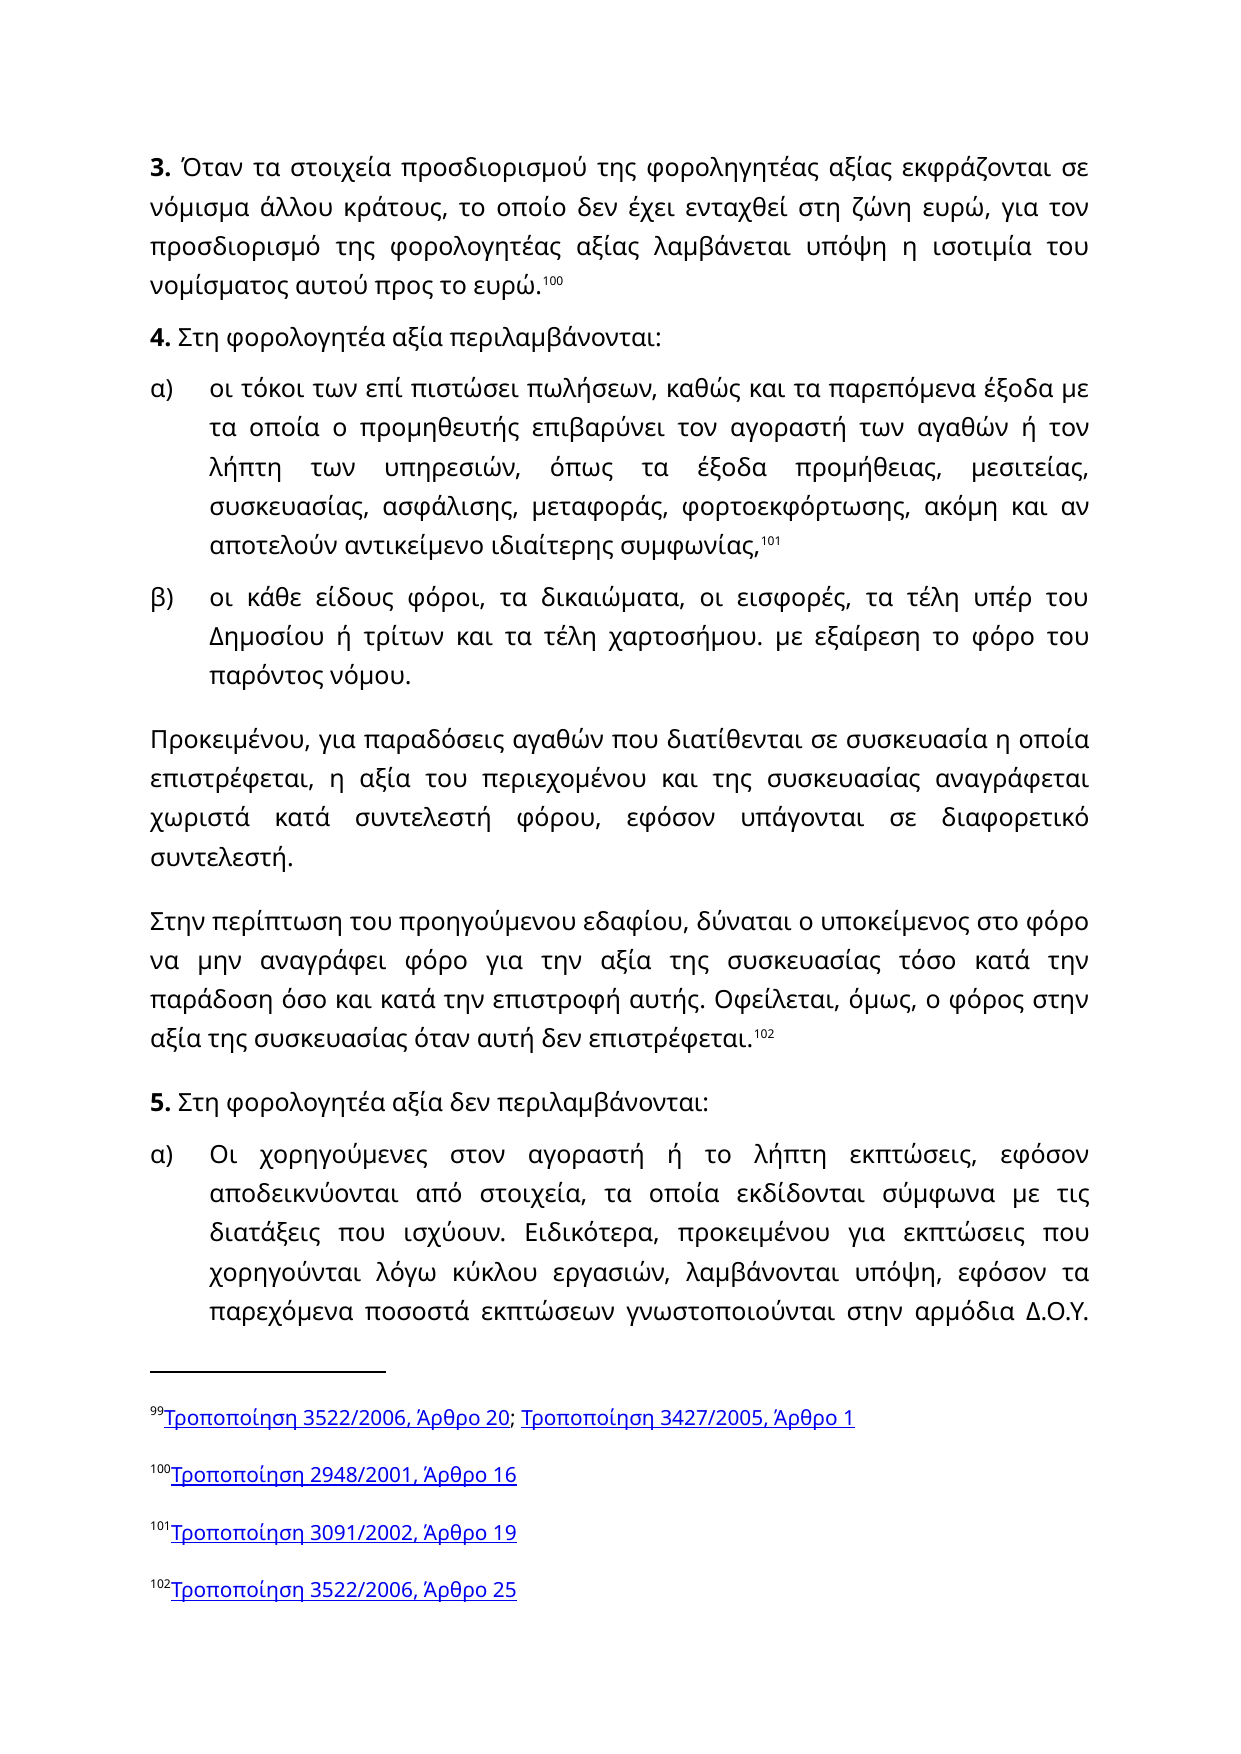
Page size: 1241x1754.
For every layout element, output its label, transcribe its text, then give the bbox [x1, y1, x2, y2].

text Στην περίπτωση του προηγούμενου εδαφίου, δύναται ο υποκείμενος στο φόρο να μην αναγράφει φόρο για την αξία της συσκευασίας τόσο κατά την παράδοση όσο και κατά την επιστροφή αυτής. Οφείλεται, όμως, ο φόρος στην αξία της συσκευασίας όταν αυτή δεν επιστρέφεται. [150, 903, 1090, 1055]
text Τροποποίηση 2948/2001, Άρθρο 16 [150, 1460, 1090, 1489]
list α) οι τόκοι των επί πιστώσει πωλήσεων, καθώς και τα παρεπόμενα έξοδα με τα οποία ο προμηθευτής επιβαρύνει τον αγοραστή των αγαθών ή τον λήπτη των υπηρεσιών, όπως τα έξοδα προμήθειας, μεσιτείας, συσκευασίας, ασφάλισης, μεταφοράς, φορτοεκφόρτωσης, ακόμη και αν αποτελούν αντικείμενο ιδιαίτερης συμφωνίας, [150, 371, 1090, 562]
list β) οι κάθε είδους φόροι, τα δικαιώματα, οι εισφορές, τα τέλη υπέρ του Δημοσίου ή τρίτων και τα τέλη χαρτοσήμου. με εξαίρεση το φόρο του παρόντος νόμου. [150, 579, 1090, 692]
text Τροποποίηση 3091/2002, Άρθρο 19 [150, 1518, 1090, 1546]
list α) Οι χορηγούμενες στον αγοραστή ή το λήπτη εκπτώσεις, εφόσον αποδεικνύονται από στοιχεία, τα οποία εκδίδονται σύμφωνα με τις διατάξεις που ισχύουν. Ειδικότερα, προκειμένου για εκπτώσεις που χορηγούνται λόγω κύκλου εργασιών, λαμβάνονται υπόψη, εφόσον τα παρεχόμενα ποσοστά εκπτώσεων γνωστοποιούνται στην αρμόδια Δ.Ο.Υ. [150, 1137, 1090, 1327]
text 3. Όταν τα στοιχεία προσδιορισμού της φοροληγητέας αξίας εκφράζονται σε νόμισμα άλλου κράτους, το οποίο δεν έχει ενταχθεί στη ζώνη ευρώ, για τον προσδιορισμό της φορολογητέας αξίας λαμβάνεται υπόψη η ισοτιμία του νομίσματος αυτού προς το ευρώ. [150, 150, 1090, 302]
text Τροποποίηση 3522/2006, Άρθρο 20; Τροποποίηση 3427/2005, Άρθρο 1 [150, 1403, 1090, 1431]
text 5. Στη φορολογητέα αξία δεν περιλαμβάνονται: [150, 1085, 1090, 1119]
text Προκειμένου, για παραδόσεις αγαθών που διατίθενται σε συσκευασία η οποία επιστρέφεται, η αξία του περιεχομένου και της συσκευασίας αναγράφεται χωριστά κατά συντελεστή φόρου, εφόσον υπάγονται σε διαφορετικό συντελεστή. [150, 722, 1090, 873]
text Τροποποίηση 3522/2006, Άρθρο 25 [150, 1576, 1090, 1604]
text 4. Στη φορολογητέα αξία περιλαμβάνονται: [150, 319, 1090, 353]
